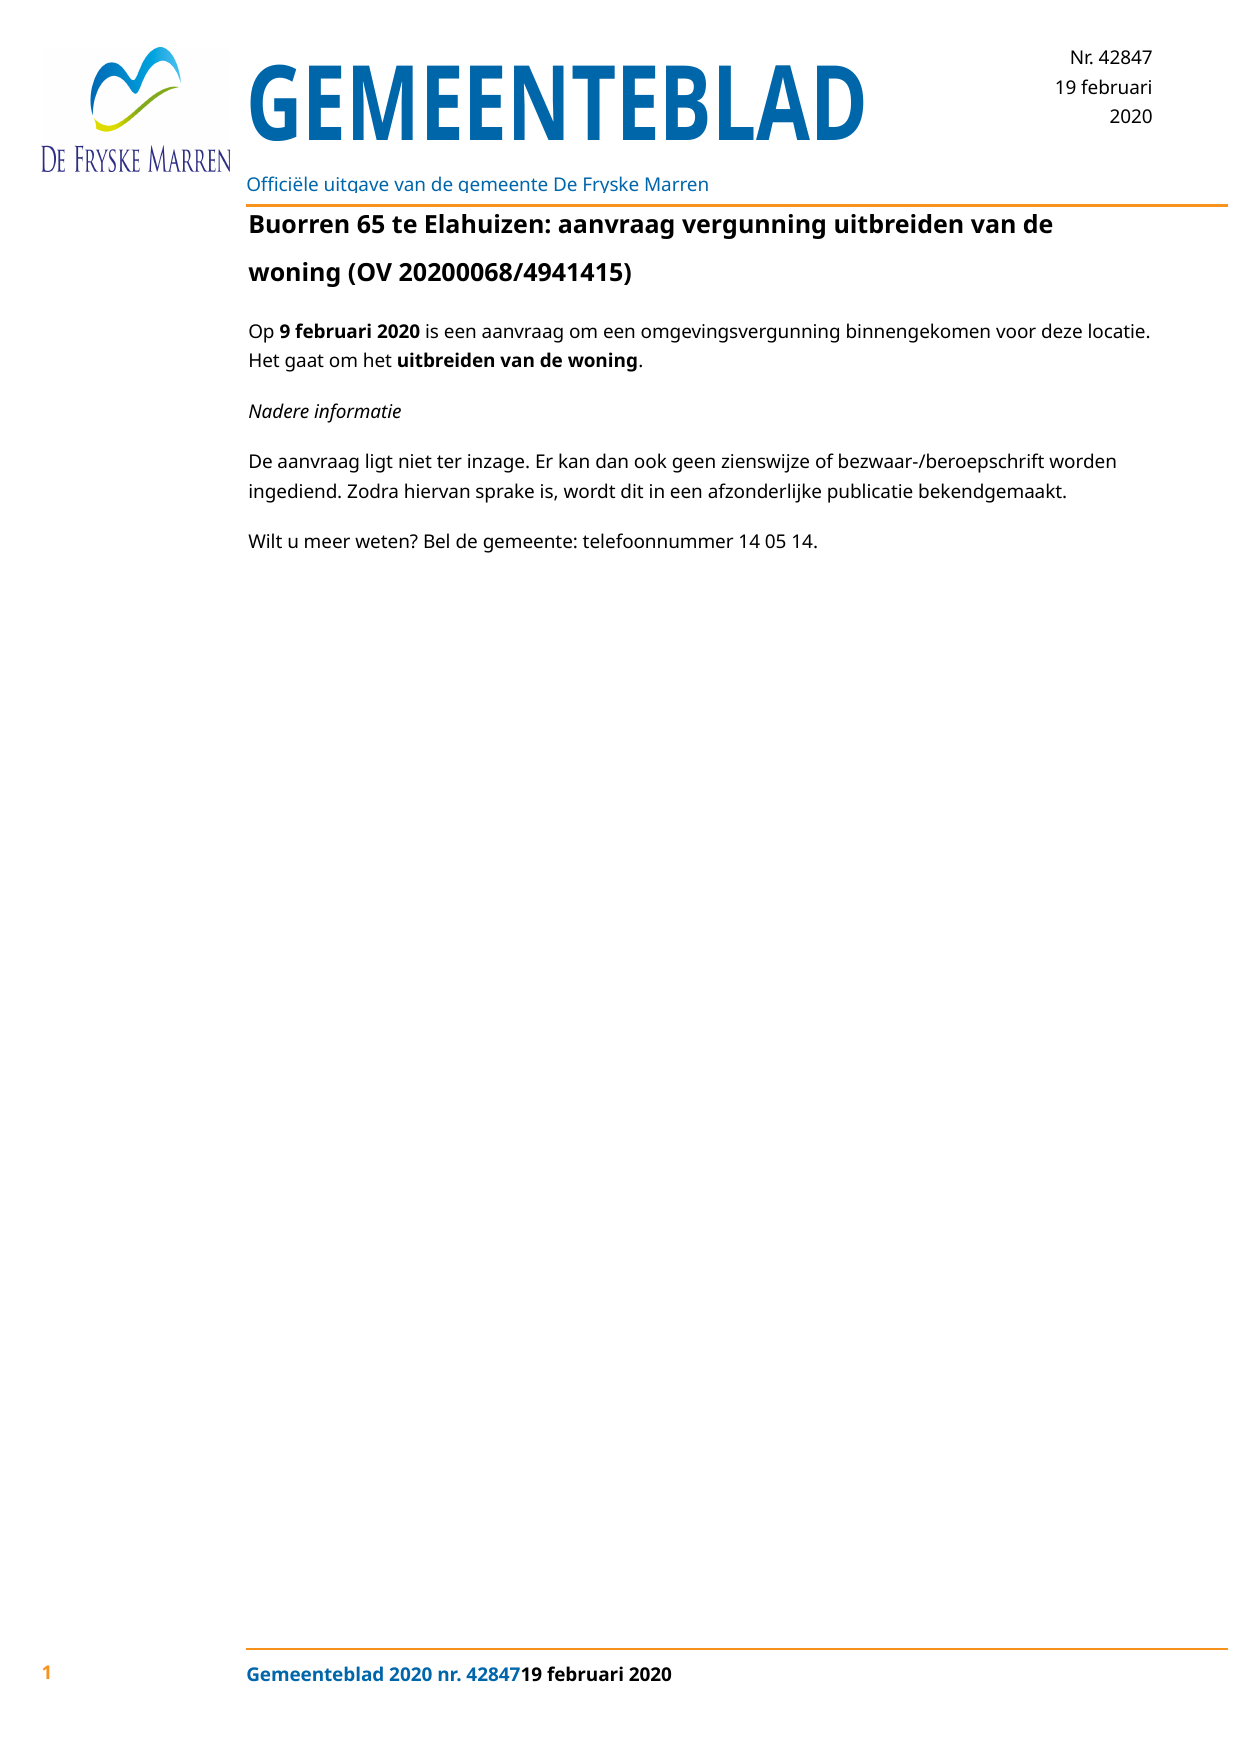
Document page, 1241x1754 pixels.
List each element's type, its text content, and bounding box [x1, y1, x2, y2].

text De aanvraag ligt niet ter inzage. Er kan dan ook geen zienswijze of bezwaar-/beroepschrift worden ingediend. Zodra hiervan sprake is, wordt dit in een afzonderlijke publicatie bekendgemaakt. [248, 448, 1152, 504]
picture [41, 47, 231, 172]
text Wilt u meer weten? Bel de gemeente: telefoonnummer 14 05 14. [248, 528, 1152, 554]
text Buorren 65 te Elahuizen: aanvraag vergunning uitbreiden van de woning (OV 20200068/4941415) [248, 207, 1152, 288]
text Nadere informatie [248, 398, 1152, 424]
text Op 9 februari 2020 is een aanvraag om een omgevingsvergunning binnengekomen voor deze locatie. Het gaat om het uitbreiden van de woning. [248, 318, 1152, 373]
